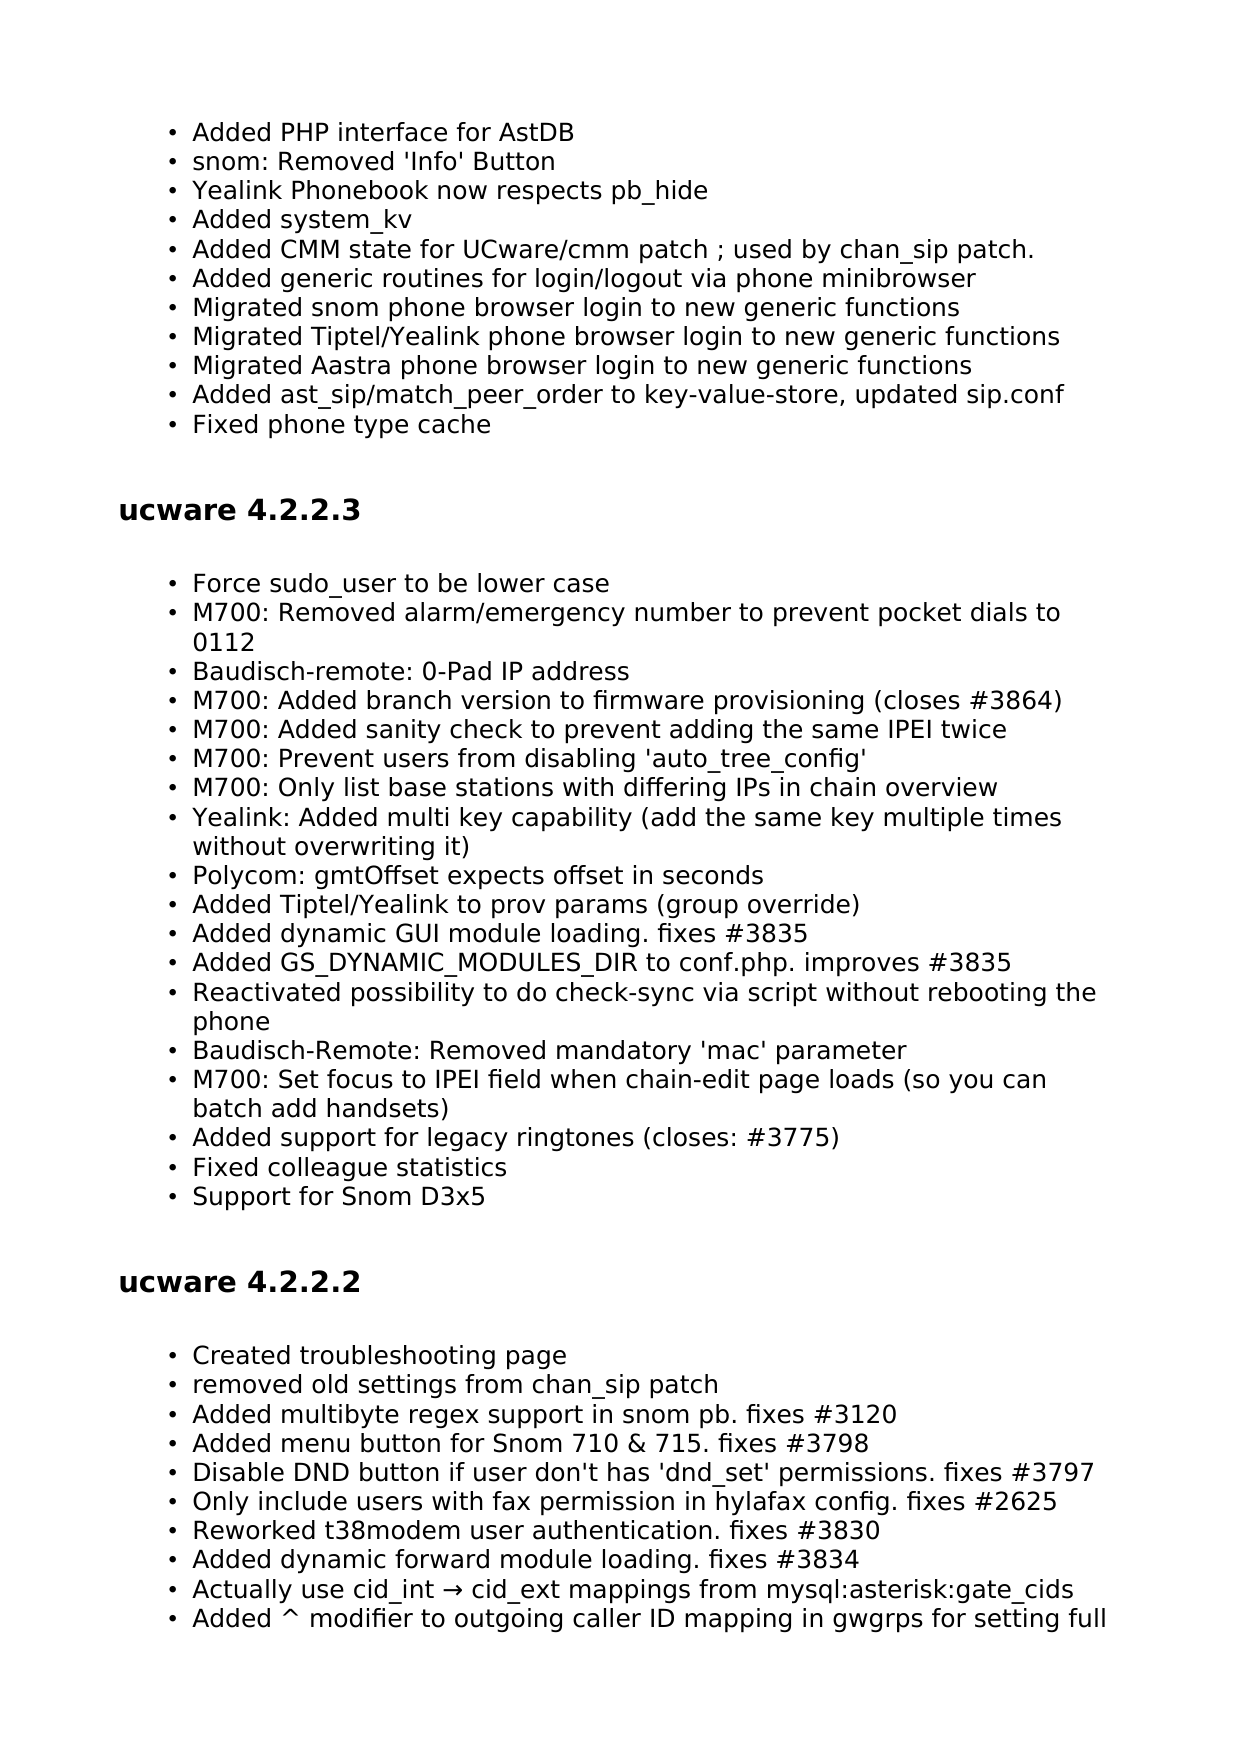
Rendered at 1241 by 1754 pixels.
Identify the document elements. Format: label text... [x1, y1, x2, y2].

list Baudisch-Remote: Removed mandatory 'mac' parameter [177, 1036, 1122, 1065]
list Yealink: Added multi key capability (add the same key multiple times without overwriting it) [177, 803, 1122, 861]
list M700: Removed alarm/emergency number to prevent pocket dials to 0112 [177, 598, 1122, 657]
subtitle ucware 4.2.2.3 [118, 493, 1122, 527]
list M700: Prevent users from disabling 'auto_tree_config' [177, 744, 1122, 773]
list M700: Set focus to IPEI field when chain-edit page loads (so you can batch add handsets) [177, 1065, 1122, 1123]
list Migrated Tiptel/Yealink phone browser login to new generic functions [177, 322, 1122, 351]
list snom: Removed 'Info' Button [177, 147, 1122, 176]
list Added menu button for Snom 710 & 715. fixes #3798 [177, 1429, 1122, 1458]
list Baudisch-remote: 0-Pad IP address [177, 657, 1122, 686]
list Yealink Phonebook now respects pb_hide [177, 176, 1122, 206]
list Added ^ modifier to outgoing caller ID mapping in gwgrps for setting full [177, 1604, 1122, 1633]
list Reworked t38modem user authentication. fixes #3830 [177, 1516, 1122, 1546]
list Force sudo_user to be lower case [177, 569, 1122, 598]
list M700: Added sanity check to prevent adding the same IPEI twice [177, 715, 1122, 744]
list Only include users with fax permission in hylafax config. fixes #2625 [177, 1487, 1122, 1516]
list Added GS_DYNAMIC_MODULES_DIR to conf.php. improves #3835 [177, 948, 1122, 978]
list Fixed colleague statistics [177, 1153, 1122, 1182]
list Actually use cid_int → cid_ext mappings from mysql:asterisk:gate_cids [177, 1575, 1122, 1604]
list Reactivated possibility to do check-sync via script without rebooting the phone [177, 978, 1122, 1036]
list Added support for legacy ringtones (closes: #3775) [177, 1123, 1122, 1153]
list Polycom: gmtOffset expects offset in seconds [177, 861, 1122, 890]
list Added ast_sip/match_peer_order to key-value-store, updated sip.conf [177, 381, 1122, 410]
list M700: Added branch version to firmware provisioning (closes #3864) [177, 686, 1122, 715]
list Added PHP interface for AstDB [177, 118, 1122, 147]
list Added dynamic GUI module loading. fixes #3835 [177, 919, 1122, 948]
list M700: Only list base stations with differing IPs in chain overview [177, 773, 1122, 803]
list Support for Snom D3x5 [177, 1182, 1122, 1211]
list Added system_kv [177, 206, 1122, 235]
list Added dynamic forward module loading. fixes #3834 [177, 1546, 1122, 1575]
list Migrated snom phone browser login to new generic functions [177, 293, 1122, 322]
list Added CMM state for UCware/cmm patch ; used by chan_sip patch. [177, 235, 1122, 264]
list Added Tiptel/Yealink to prov params (group override) [177, 890, 1122, 919]
list Added generic routines for login/logout via phone minibrowser [177, 264, 1122, 293]
list Added multibyte regex support in snom pb. fixes #3120 [177, 1400, 1122, 1429]
list removed old settings from chan_sip patch [177, 1371, 1122, 1400]
list Migrated Aastra phone browser login to new generic functions [177, 351, 1122, 381]
list Created troubleshooting page [177, 1341, 1122, 1371]
list Disable DND button if user don't has 'dnd_set' permissions. fixes #3797 [177, 1458, 1122, 1487]
subtitle ucware 4.2.2.2 [118, 1266, 1122, 1299]
list Fixed phone type cache [177, 410, 1122, 439]
